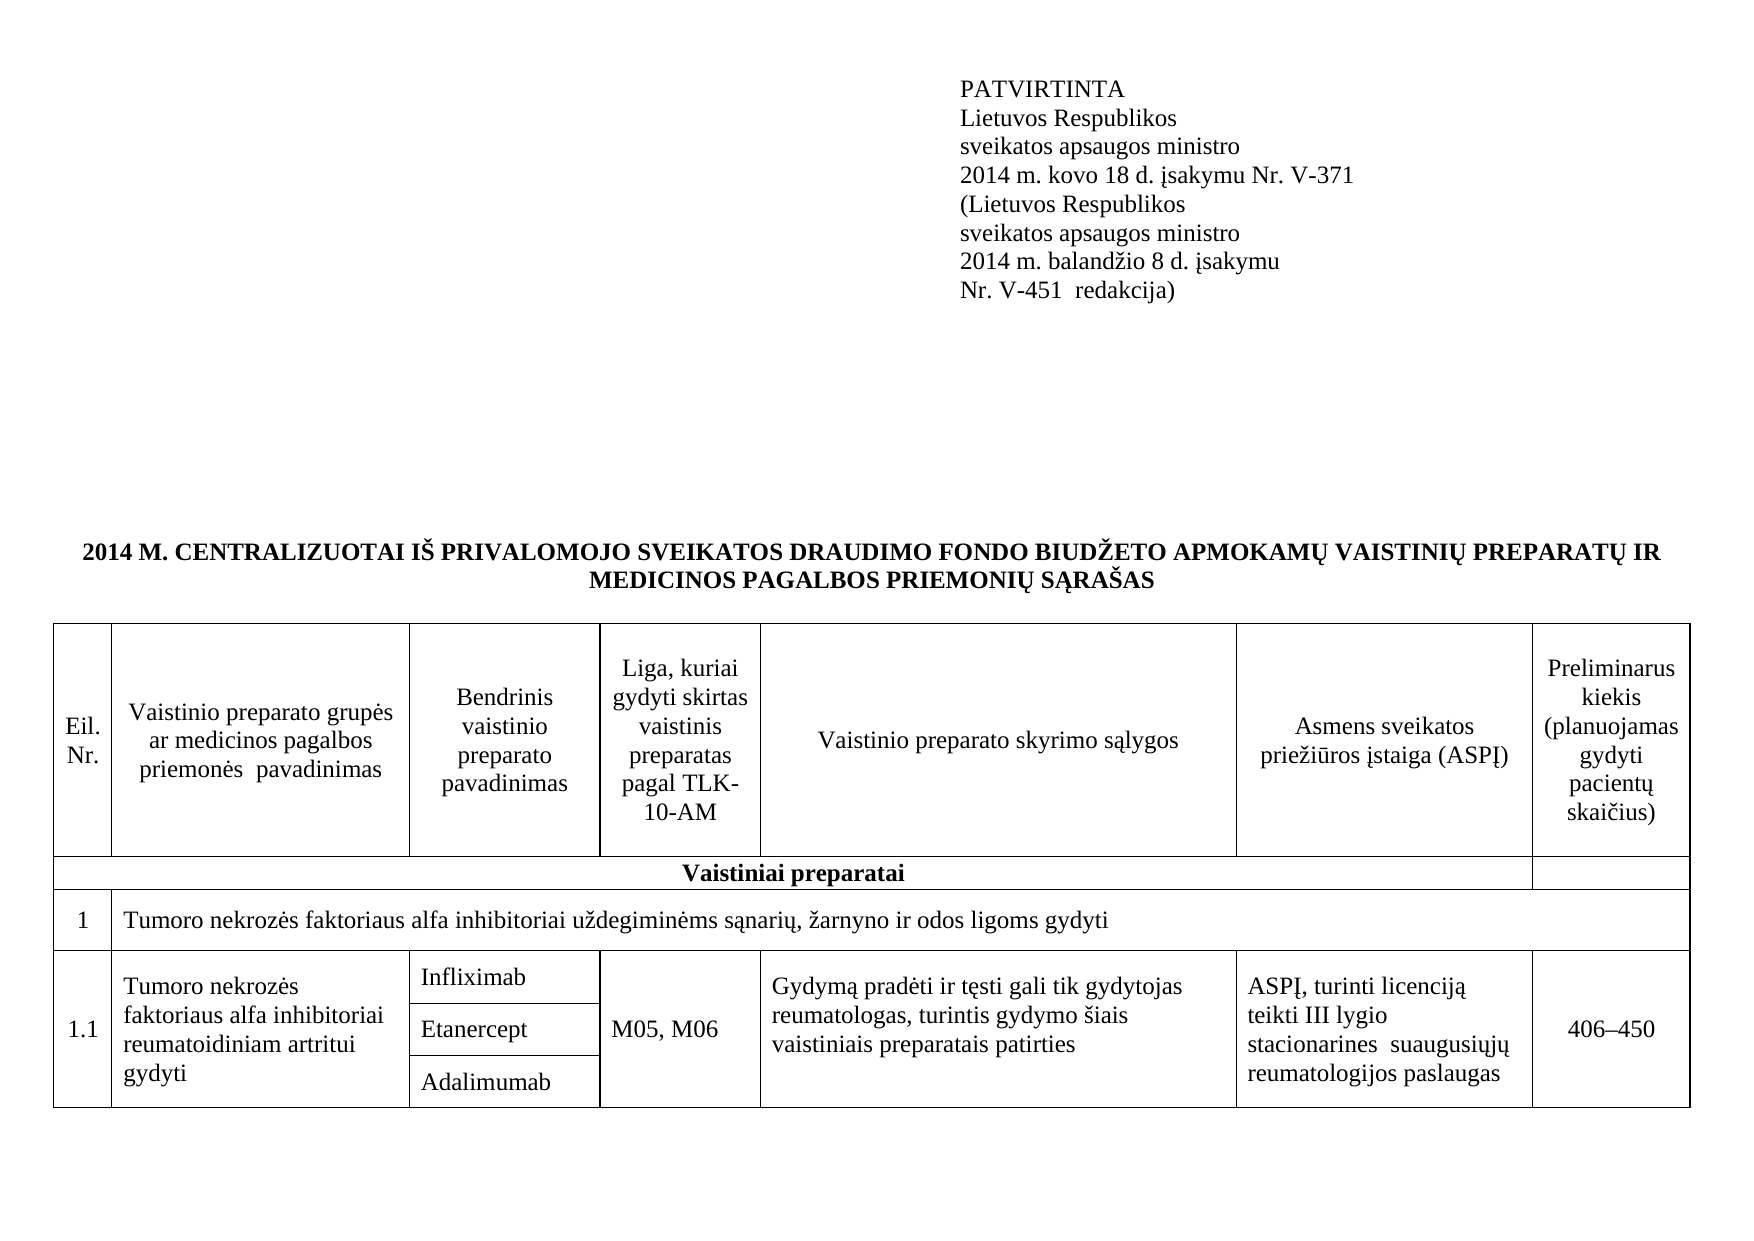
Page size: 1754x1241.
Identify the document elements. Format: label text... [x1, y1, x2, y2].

table_cell Gydymą pradėti ir tęsti gali tik gydytojas reumatologas, turintis gydymo šiais vaistiniais preparatais patirties [761, 951, 1236, 1107]
text sveikatos apsaugos ministro [44, 218, 1668, 246]
table_cell Vaistiniai preparatai [54, 857, 1532, 888]
table_cell Eil. Nr. [54, 624, 111, 856]
text (Lietuvos Respublikos [44, 189, 1668, 218]
table_cell Bendrinis vaistinio preparato pavadinimas [410, 624, 599, 856]
table_header [1236, 304, 1690, 537]
table_cell 1.1 [54, 951, 111, 1107]
table_cell M05, M06 [601, 951, 760, 1107]
table_header [54, 304, 1236, 537]
table_cell [1533, 857, 1689, 888]
table_cell Tumoro nekrozės faktoriaus alfa inhibitoriai reumatoidiniam artritui gydyti [112, 951, 409, 1107]
text 2014 m. kovo 18 d. įsakymu Nr. V-371 [44, 160, 1668, 189]
table_cell 2014 M. CENTRALIZUOTAI IŠ PRIVALOMOJO SVEIKATOS DRAUDIMO FONDO BIUDŽETO APMOKAMŲ VAISTINIŲ PREPARATŲ IR MEDICINOS PAGALBOS PRIEMONIŲ SĄRAŠAS [54, 537, 1690, 623]
text sveikatos apsaugos ministro [44, 131, 1668, 160]
table_cell Vaistinio preparato skyrimo sąlygos [761, 624, 1236, 856]
table_cell 406–450 [1533, 951, 1689, 1107]
table_cell Tumoro nekrozės faktoriaus alfa inhibitoriai uždegiminėms sąnarių, žarnyno ir odos ligoms gydyti [112, 890, 1689, 950]
table_cell Preliminarus kiekis (planuojamas gydyti pacientų skaičius) [1533, 624, 1689, 856]
table_cell Infliximab [410, 951, 599, 1002]
text Lietuvos Respublikos [44, 103, 1668, 131]
table_cell Vaistinio preparato grupės ar medicinos pagalbos priemonės pavadinimas [112, 624, 409, 856]
table_cell Adalimumab [410, 1056, 599, 1107]
table_cell ASPĮ, turinti licenciją teikti III lygio stacionarines suaugusiųjų reumatologijos paslaugas [1237, 951, 1532, 1107]
text Nr. V-451 redakcija) [44, 275, 1668, 304]
text PATVIRTINTA [44, 74, 1668, 103]
table_cell Liga, kuriai gydyti skirtas vaistinis preparatas pagal TLK-10-AM [601, 624, 760, 856]
table_cell Asmens sveikatos priežiūros įstaiga (ASPĮ) [1237, 624, 1532, 856]
table_cell Etanercept [410, 1004, 599, 1054]
table_cell 1 [54, 890, 111, 950]
text 2014 m. balandžio 8 d. įsakymu [44, 246, 1668, 275]
